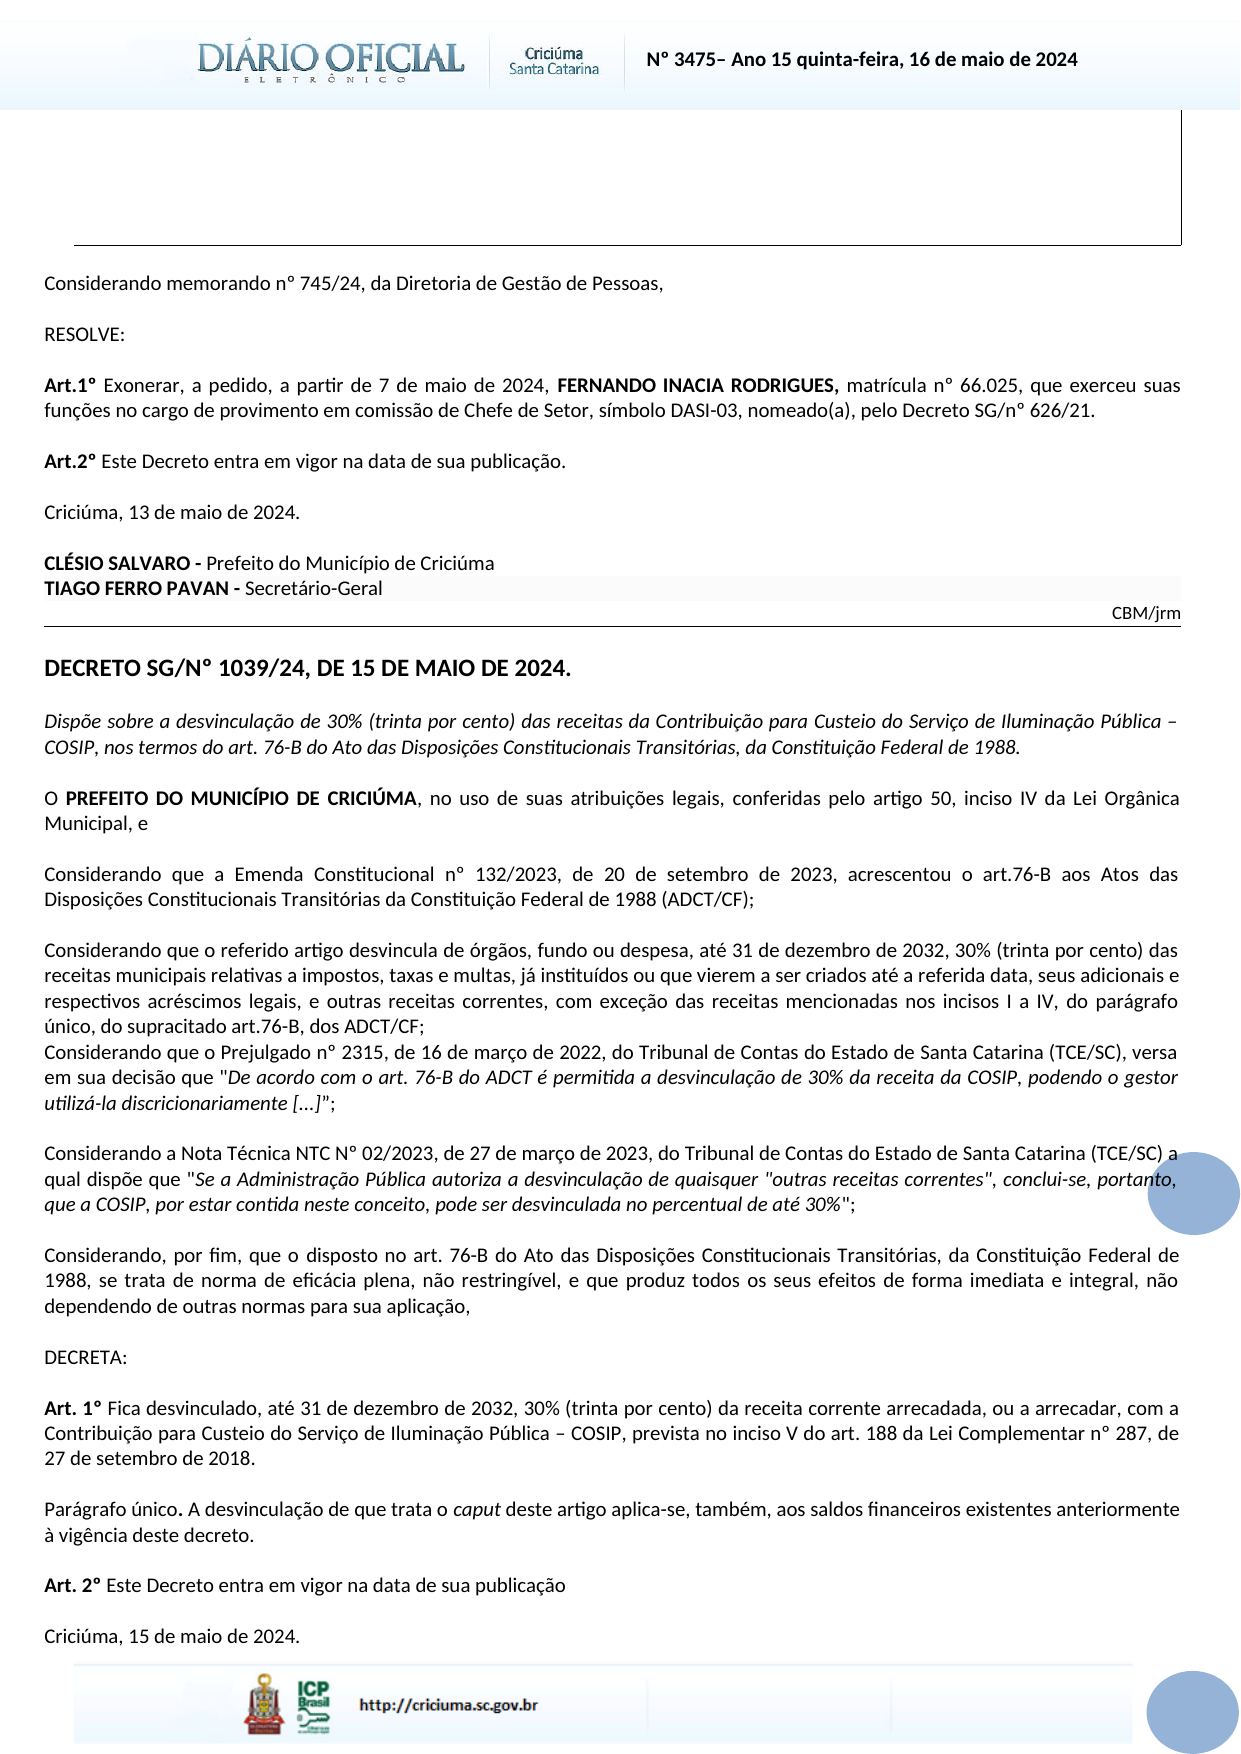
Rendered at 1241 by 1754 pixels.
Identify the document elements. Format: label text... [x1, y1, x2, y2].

text Considerando, por fim, que o disposto no art. 76-B do Ato das Disposições Constitucionais Transitórias, da Constituição Federal de 1988, se trata de norma de eficácia plena, não restringível, e que produz todos os seus efeitos de forma imediata e integral, não dependendo de outras normas para sua aplicação, [44, 1242, 1181, 1318]
text Criciúma, 13 de maio de 2024. [44, 499, 1181, 525]
text Art.2º Este Decreto entra em vigor na data de sua publicação. [44, 448, 1181, 474]
text Criciúma, 15 de maio de 2024. [44, 1623, 1181, 1649]
text RESOLVE: [44, 321, 1181, 347]
text Art.1º Exonerar, a pedido, a partir de 7 de maio de 2024, FERNANDO INACIA RODRIGUES, matrícula nº 66.025, que exerceu suas funções no cargo de provimento em comissão de Chefe de Setor, símbolo DASI-03, nomeado(a), pelo Decreto SG/nº 626/21. [44, 372, 1181, 423]
text Art. 2º Este Decreto entra em vigor na data de sua publicação [44, 1573, 1135, 1598]
text TIAGO FERRO PAVAN - Secretário-Geral [44, 576, 1181, 601]
text CLÉSIO SALVARO - Prefeito do Município de Criciúma [44, 550, 1181, 576]
text DECRETA: [44, 1344, 1181, 1369]
text Parágrafo único. A desvinculação de que trata o caput deste artigo aplica-se, também, aos saldos financeiros existentes anteriormente à vigência deste decreto. [44, 1496, 1181, 1547]
text Considerando que o Prejulgado nº 2315, de 16 de março de 2022, do Tribunal de Contas do Estado de Santa Catarina (TCE/SC), versa em sua decisão que "De acordo com o art. 76-B do ADCT é permitida a desvinculação de 30% da receita da COSIP, podendo o gestor utilizá-la discricionariamente [...]”; [44, 1039, 1181, 1115]
text Dispõe sobre a desvinculação de 30% (trinta por cento) das receitas da Contribuição para Custeio do Serviço de Iluminação Pública – COSIP, nos termos do art. 76-B do Ato das Disposições Constitucionais Transitórias, da Constituição Federal de 1988. [44, 708, 1181, 759]
text Considerando que a Emenda Constitucional nº 132/2023, de 20 de setembro de 2023, acrescentou o art.76-B aos Atos das Disposições Constitucionais Transitórias da Constituição Federal de 1988 (ADCT/CF); [44, 861, 1181, 912]
text Art. 1º Fica desvinculado, até 31 de dezembro de 2032, 30% (trinta por cento) da receita corrente arrecadada, ou a arrecadar, com a Contribuição para Custeio do Serviço de Iluminação Pública – COSIP, prevista no inciso V do art. 188 da Lei Complementar nº 287, de 27 de setembro de 2018. [44, 1395, 1181, 1471]
text Considerando memorando nº 745/24, da Diretoria de Gestão de Pessoas, [44, 271, 1181, 296]
text Considerando que o referido artigo desvincula de órgãos, fundo ou despesa, até 31 de dezembro de 2032, 30% (trinta por cento) das receitas municipais relativas a impostos, taxas e multas, já instituídos ou que vierem a ser criados até a referida data, seus adicionais e respectivos acréscimos legais, e outras receitas correntes, com exceção das receitas mencionadas nos incisos I a IV, do parágrafo único, do supracitado art.76-B, dos ADCT/CF; [44, 937, 1181, 1039]
text DECRETO SG/Nº 1039/24, DE 15 DE MAIO DE 2024. [44, 652, 1181, 683]
text O PREFEITO DO MUNICÍPIO DE CRICIÚMA, no uso de suas atribuições legais, conferidas pelo artigo 50, inciso IV da Lei Orgânica Municipal, e [44, 785, 1181, 836]
text Considerando a Nota Técnica NTC Nº 02/2023, de 27 de março de 2023, do Tribunal de Contas do Estado de Santa Catarina (TCE/SC) a qual dispõe que "Se a Administração Pública autoriza a desvinculação de quaisquer "outras receitas correntes", conclui-se, portanto, que a COSIP, por estar contida neste conceito, pode ser desvinculada no percentual de até 30%"; [44, 1141, 1181, 1217]
text CBM/jrm [44, 601, 1181, 626]
